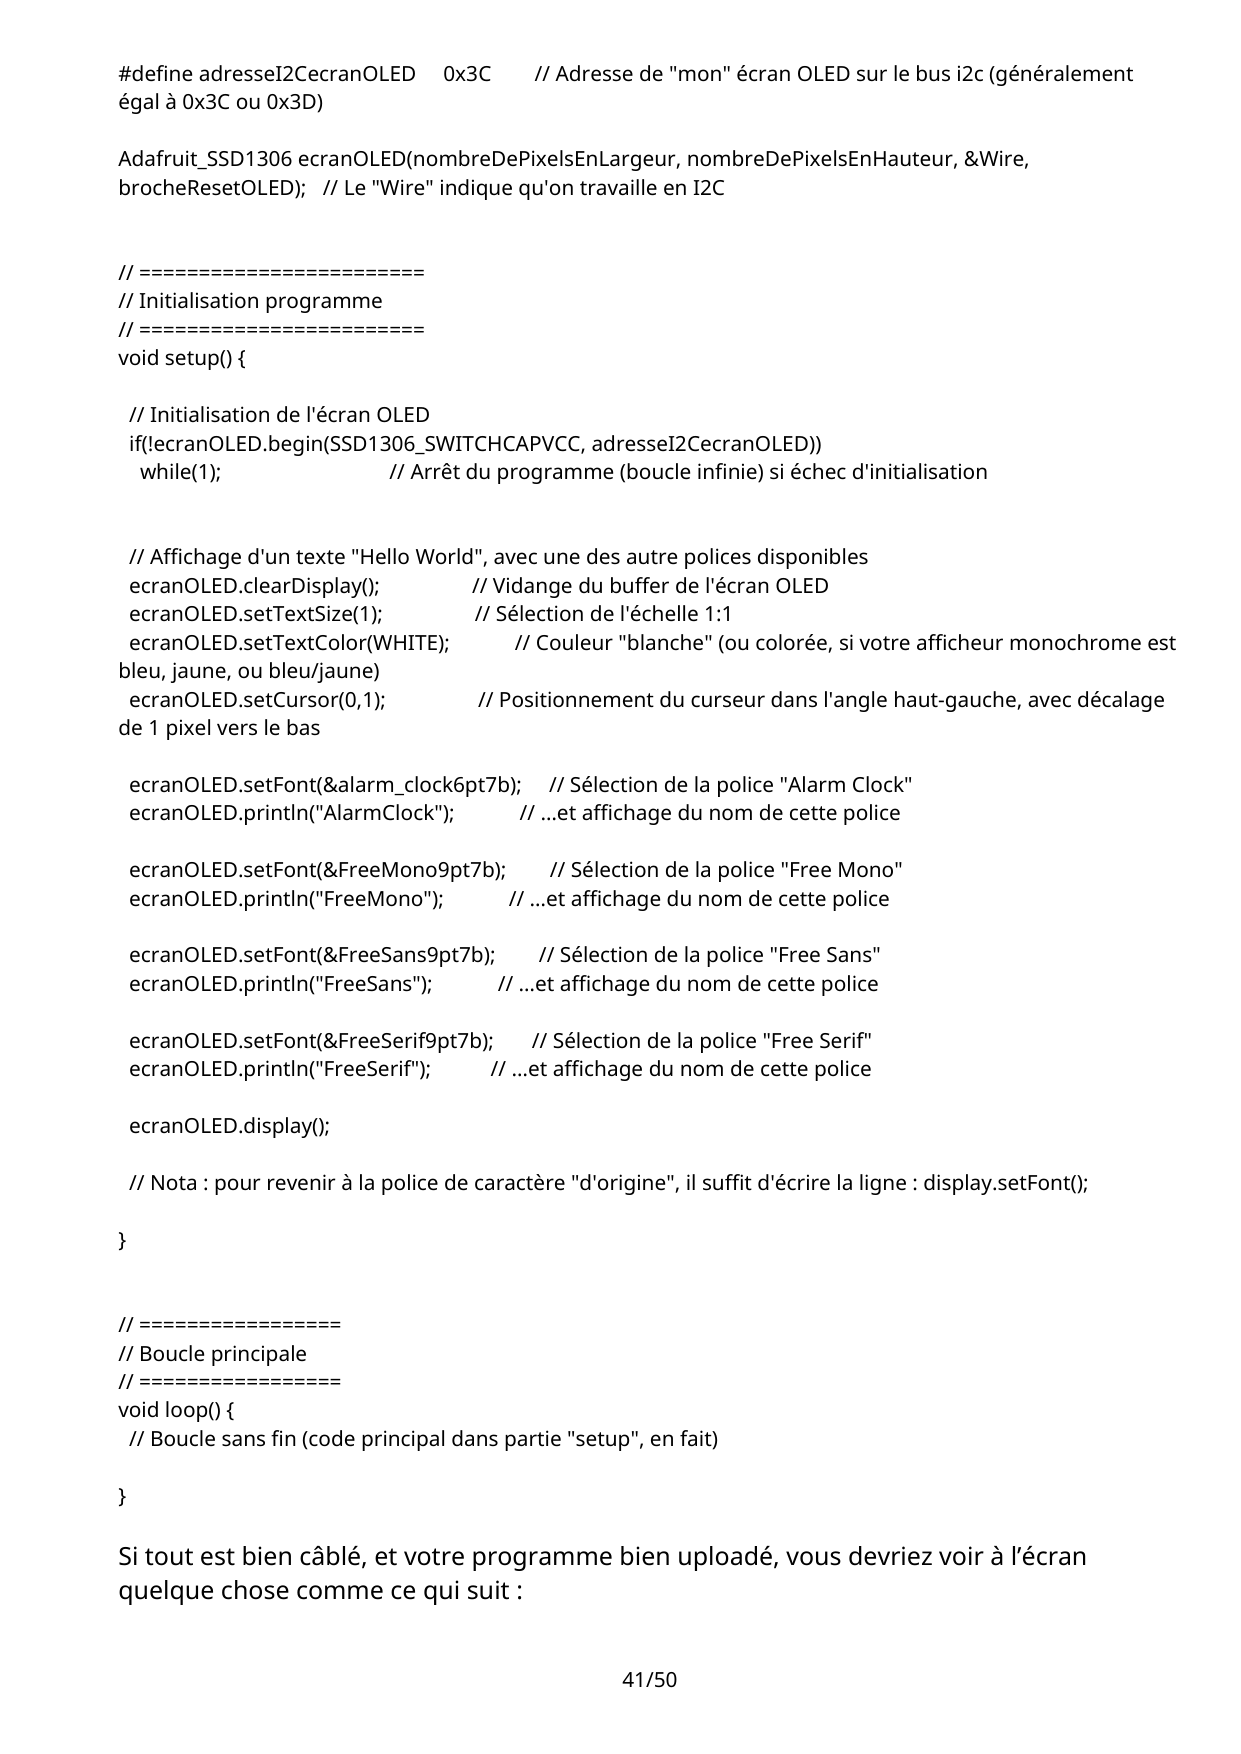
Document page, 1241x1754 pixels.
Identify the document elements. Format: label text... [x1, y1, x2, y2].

text Si tout est bien câblé, et votre programme bien uploadé, vous devriez voir à l’écran quelque chose comme ce qui suit : [118, 1539, 1181, 1607]
text ecranOLED.setFont(&alarm_clock6pt7b); // Sélection de la police "Alarm Clock" [118, 770, 1181, 798]
text // Initialisation de l'écran OLED [118, 400, 1181, 429]
text ecranOLED.setTextSize(1); // Sélection de l'échelle 1:1 [118, 599, 1181, 628]
text ecranOLED.println("FreeSans"); // …et affichage du nom de cette police [118, 969, 1181, 997]
text ecranOLED.println("AlarmClock"); // …et affichage du nom de cette police [118, 798, 1181, 827]
text // Boucle principale [118, 1339, 1181, 1367]
text #define adresseI2CecranOLED 0x3C // Adresse de "mon" écran OLED sur le bus i2c (généralement égal à 0x3C ou 0x3D) [118, 59, 1181, 116]
text ecranOLED.display(); [118, 1111, 1181, 1140]
text ecranOLED.setTextColor(WHITE); // Couleur "blanche" (ou colorée, si votre afficheur monochrome est bleu, jaune, ou bleu/jaune) [118, 628, 1181, 685]
text // Boucle sans fin (code principal dans partie "setup", en fait) [118, 1424, 1181, 1452]
text ecranOLED.setCursor(0,1); // Positionnement du curseur dans l'angle haut-gauche, avec décalage de 1 pixel vers le bas [118, 685, 1181, 742]
text Adafruit_SSD1306 ecranOLED(nombreDePixelsEnLargeur, nombreDePixelsEnHauteur, &Wire, brocheResetOLED); // Le "Wire" indique qu'on travaille en I2C [118, 144, 1181, 201]
text // ======================== [118, 258, 1181, 287]
text ecranOLED.setFont(&FreeSans9pt7b); // Sélection de la police "Free Sans" [118, 941, 1181, 969]
text // Affichage d'un texte "Hello World", avec une des autre polices disponibles [118, 542, 1181, 571]
text // ================= [118, 1367, 1181, 1396]
text } [118, 1225, 1181, 1253]
text ecranOLED.println("FreeSerif"); // …et affichage du nom de cette police [118, 1054, 1181, 1083]
text // Initialisation programme [118, 287, 1181, 315]
text // Nota : pour revenir à la police de caractère "d'origine", il suffit d'écrire la ligne : display.setFont(); [118, 1168, 1181, 1197]
text void setup() { [118, 343, 1181, 372]
text void loop() { [118, 1396, 1181, 1424]
text // ================= [118, 1310, 1181, 1339]
text ecranOLED.setFont(&FreeMono9pt7b); // Sélection de la police "Free Mono" [118, 855, 1181, 884]
text // ======================== [118, 315, 1181, 343]
text if(!ecranOLED.begin(SSD1306_SWITCHCAPVCC, adresseI2CecranOLED)) [118, 429, 1181, 457]
text ecranOLED.println("FreeMono"); // …et affichage du nom de cette police [118, 884, 1181, 912]
text } [118, 1481, 1181, 1509]
text ecranOLED.clearDisplay(); // Vidange du buffer de l'écran OLED [118, 571, 1181, 599]
text while(1); // Arrêt du programme (boucle infinie) si échec d'initialisation [118, 457, 1181, 486]
text ecranOLED.setFont(&FreeSerif9pt7b); // Sélection de la police "Free Serif" [118, 1026, 1181, 1054]
